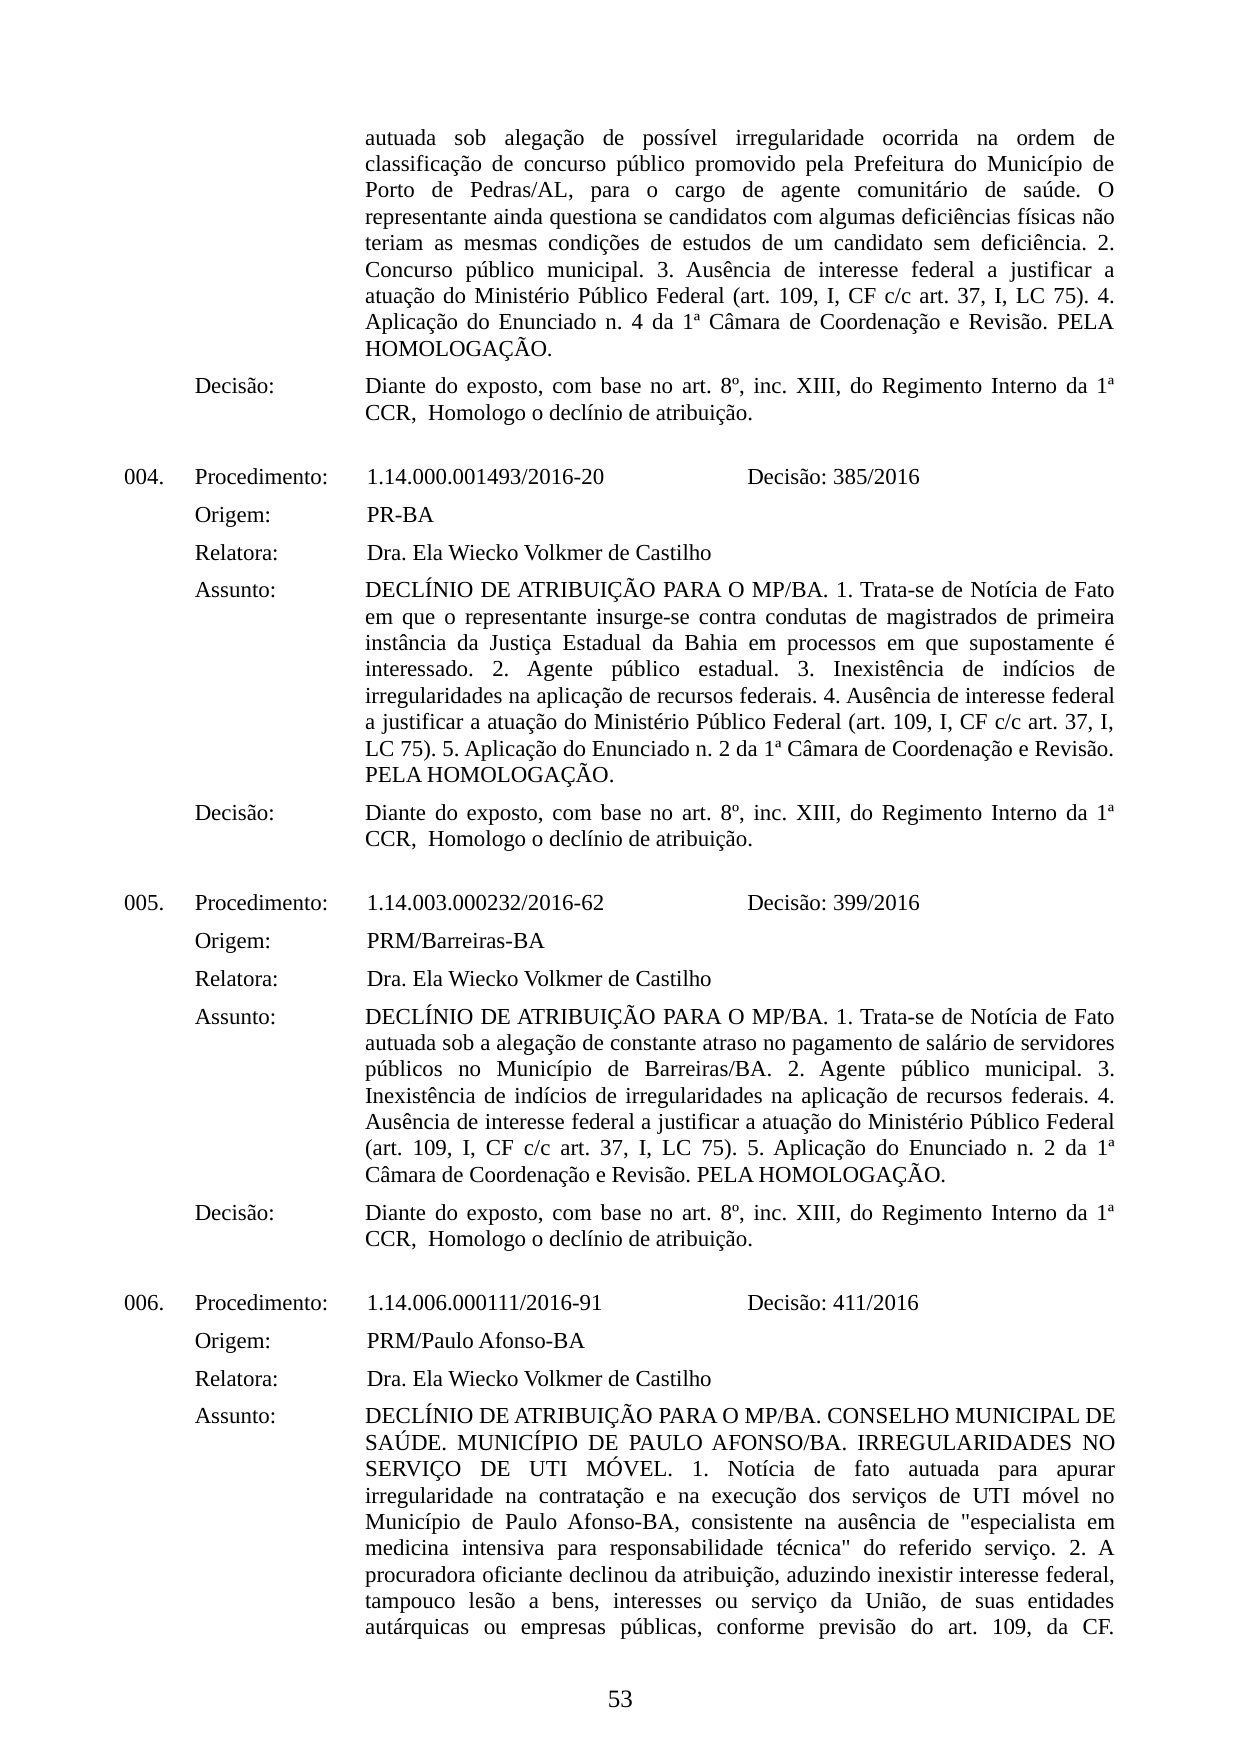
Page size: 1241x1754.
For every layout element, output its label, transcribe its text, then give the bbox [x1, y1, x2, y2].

table_cell [118, 495, 189, 533]
table_header Decisão: 385/2016 [741, 457, 1122, 495]
table_cell autuada sob alegação de possível irregularidade ocorrida na ordem de classificação de concurso público promovido pela Prefeitura do Município de Porto de Pedras/AL, para o cargo de agente comunitário de saúde. O representante ainda questiona se candidatos com algumas deficiências físicas não teriam as mesmas condições de estudos de um candidato sem deficiência. 2. Concurso público municipal. 3. Ausência de interesse federal a justificar a atuação do Ministério Público Federal (art. 109, I, CF c/c art. 37, I, LC 75). 4. Aplicação do Enunciado n. 4 da 1ª Câmara de Coordenação e Revisão. PELA HOMOLOGAÇÃO. [361, 118, 1122, 367]
table_header 006. [118, 1284, 189, 1321]
table_cell [118, 533, 189, 571]
table_cell Relatora: [189, 959, 361, 997]
table_header Decisão: 411/2016 [741, 1284, 1122, 1321]
table_cell Assunto: [189, 1397, 361, 1646]
table_header Procedimento: [189, 884, 361, 921]
table_cell PRM/Barreiras-BA [361, 921, 1122, 959]
table_cell Dra. Ela Wiecko Volkmer de Castilho [361, 533, 1122, 571]
table_cell Dra. Ela Wiecko Volkmer de Castilho [361, 959, 1122, 997]
table_cell [118, 118, 189, 367]
table_cell Diante do exposto, com base no art. 8º, inc. XIII, do Regimento Interno da 1ª CCR, Homologo o declínio de atribuição. [361, 1193, 1122, 1257]
table_cell Decisão: [189, 793, 361, 857]
table_header 004. [118, 457, 189, 495]
table_cell [118, 1321, 189, 1359]
table_cell Diante do exposto, com base no art. 8º, inc. XIII, do Regimento Interno da 1ª CCR, Homologo o declínio de atribuição. [361, 793, 1122, 857]
table_header 1.14.000.001493/2016-20 [361, 457, 741, 495]
table_cell Origem: [189, 1321, 361, 1359]
table_cell [118, 793, 189, 857]
table_cell [189, 118, 361, 367]
table_header 1.14.006.000111/2016-91 [361, 1284, 741, 1321]
table_cell Assunto: [189, 571, 361, 793]
table_header Procedimento: [189, 457, 361, 495]
table_cell [118, 997, 189, 1193]
table_cell Origem: [189, 495, 361, 533]
table_cell [118, 1359, 189, 1397]
table_header 1.14.003.000232/2016-62 [361, 884, 741, 921]
table_cell DECLÍNIO DE ATRIBUIÇÃO PARA O MP/BA. 1. Trata-se de Notícia de Fato autuada sob a alegação de constante atraso no pagamento de salário de servidores públicos no Município de Barreiras/BA. 2. Agente público municipal. 3. Inexistência de indícios de irregularidades na aplicação de recursos federais. 4. Ausência de interesse federal a justificar a atuação do Ministério Público Federal (art. 109, I, CF c/c art. 37, I, LC 75). 5. Aplicação do Enunciado n. 2 da 1ª Câmara de Coordenação e Revisão. PELA HOMOLOGAÇÃO. [361, 997, 1122, 1193]
table_cell [118, 367, 189, 431]
table_cell [118, 1193, 189, 1257]
table_cell PRM/Paulo Afonso-BA [361, 1321, 1122, 1359]
table_cell Relatora: [189, 1359, 361, 1397]
table_cell [118, 959, 189, 997]
table_cell Dra. Ela Wiecko Volkmer de Castilho [361, 1359, 1122, 1397]
table_header Procedimento: [189, 1284, 361, 1321]
table_cell Origem: [189, 921, 361, 959]
table_header 005. [118, 884, 189, 921]
table_cell [118, 1397, 189, 1646]
table_header Decisão: 399/2016 [741, 884, 1122, 921]
table_cell PR-BA [361, 495, 1122, 533]
table_cell [118, 921, 189, 959]
table_cell Decisão: [189, 1193, 361, 1257]
table_cell Assunto: [189, 997, 361, 1193]
table_cell DECLÍNIO DE ATRIBUIÇÃO PARA O MP/BA. CONSELHO MUNICIPAL DE SAÚDE. MUNICÍPIO DE PAULO AFONSO/BA. IRREGULARIDADES NO SERVIÇO DE UTI MÓVEL. 1. Notícia de fato autuada para apurar irregularidade na contratação e na execução dos serviços de UTI móvel no Município de Paulo Afonso-BA, consistente na ausência de "especialista em medicina intensiva para responsabilidade técnica" do referido serviço. 2. A procuradora oficiante declinou da atribuição, aduzindo inexistir interesse federal, tampouco lesão a bens, interesses ou serviço da União, de suas entidades autárquicas ou empresas públicas, conforme previsão do art. 109, da CF. [361, 1397, 1122, 1646]
table_cell Decisão: [189, 367, 361, 431]
table_cell Diante do exposto, com base no art. 8º, inc. XIII, do Regimento Interno da 1ª CCR, Homologo o declínio de atribuição. [361, 367, 1122, 431]
table_cell [118, 571, 189, 793]
table_cell DECLÍNIO DE ATRIBUIÇÃO PARA O MP/BA. 1. Trata-se de Notícia de Fato em que o representante insurge-se contra condutas de magistrados de primeira instância da Justiça Estadual da Bahia em processos em que supostamente é interessado. 2. Agente público estadual. 3. Inexistência de indícios de irregularidades na aplicação de recursos federais. 4. Ausência de interesse federal a justificar a atuação do Ministério Público Federal (art. 109, I, CF c/c art. 37, I, LC 75). 5. Aplicação do Enunciado n. 2 da 1ª Câmara de Coordenação e Revisão. PELA HOMOLOGAÇÃO. [361, 571, 1122, 793]
table_cell Relatora: [189, 533, 361, 571]
